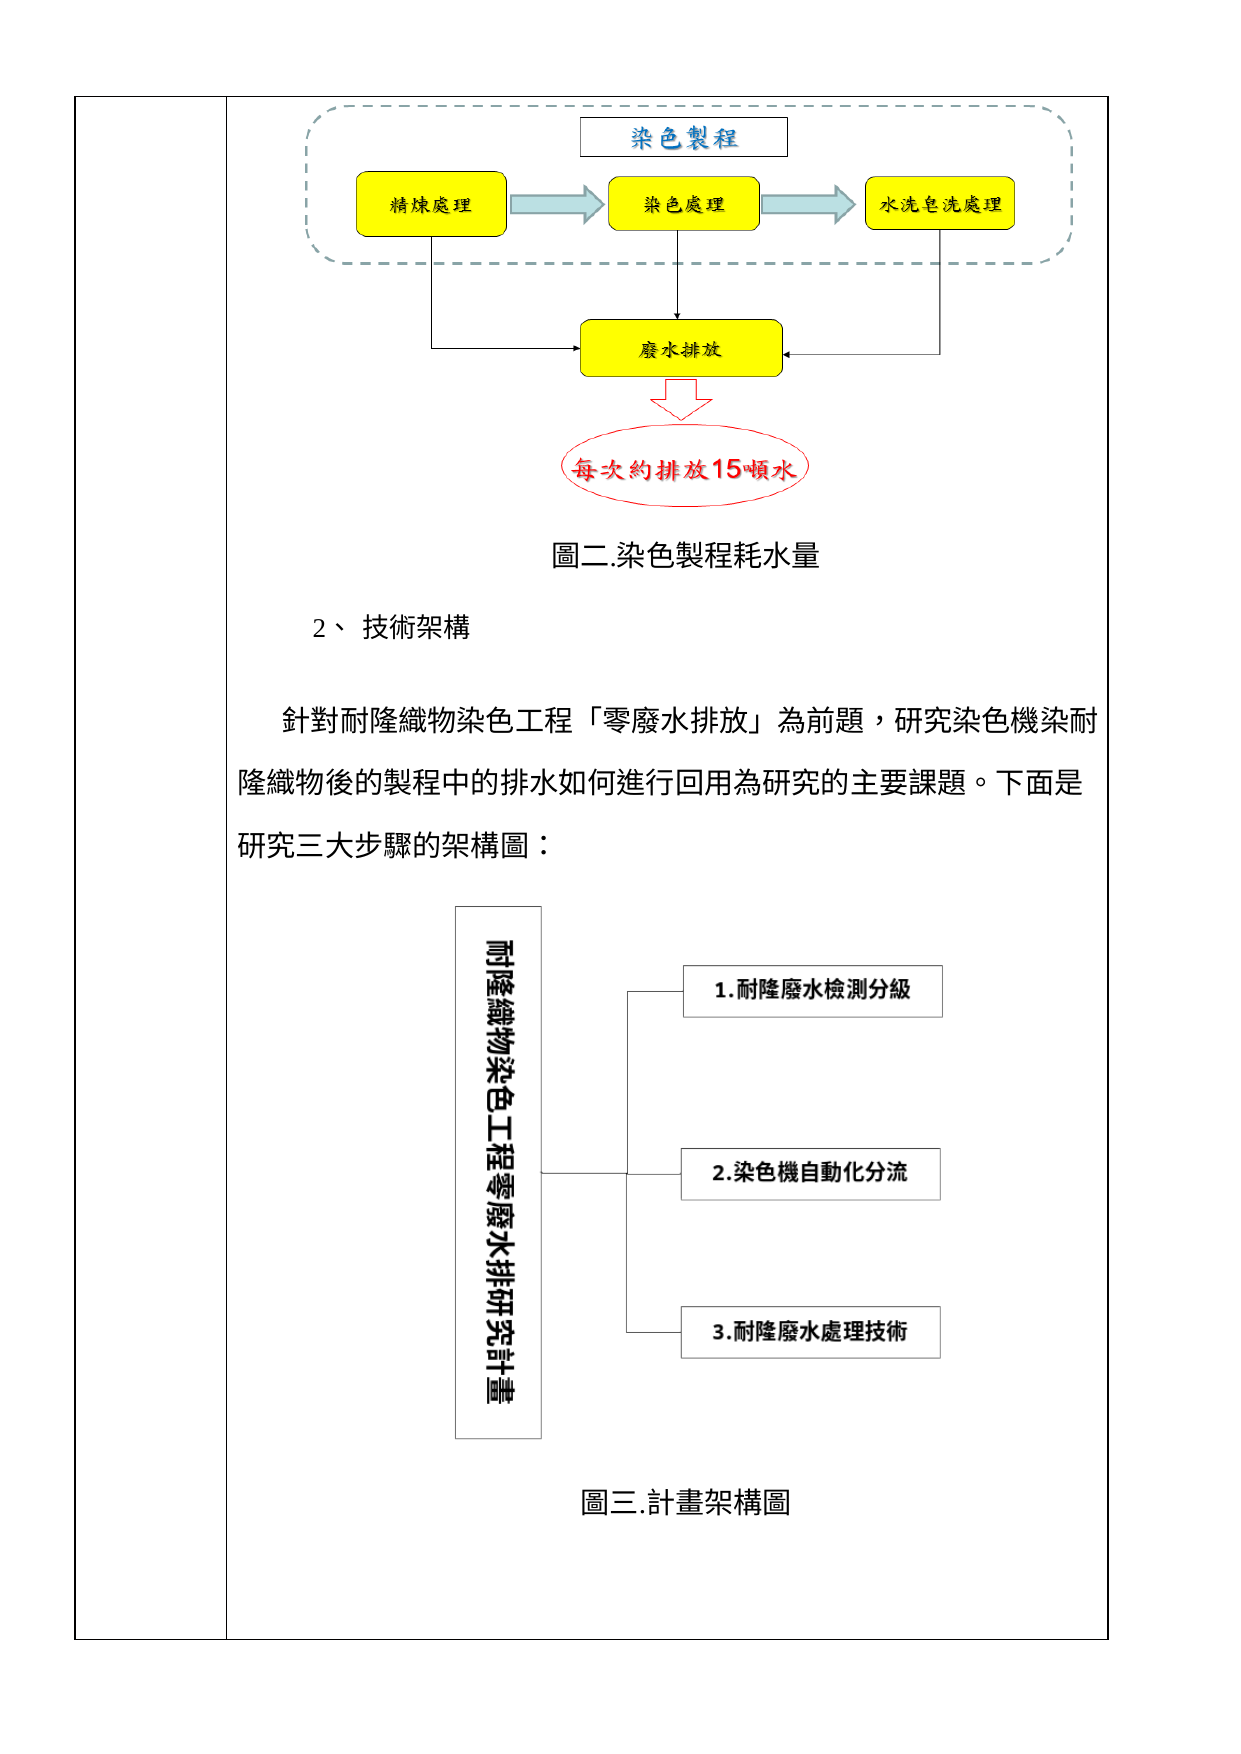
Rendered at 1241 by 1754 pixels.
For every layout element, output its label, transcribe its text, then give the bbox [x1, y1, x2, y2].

table_cell 前言 以目前市面上染整業者普遍遇到之困難點主要是在生產過程中所用的能源，包括水、染、助劑、重油，占總成本比例過高（約占35%）。而在國內之染整業者，除了大型企業採一貫化的生產模式之外，其餘業者均為受客戶委託的代加工廠，因此所選購的機器設備必須是適合各種纖維材質，如全棉、聚酯/棉、耐隆、聚酯等各類型針織、梭織的加工，在機台操作上，須具如此複雜性、機動性之染色技術，如何快速化染色及找到最佳機台運轉參數，則是染整業者需努力克服的第一要務。 而在織物在浸染染色機械運轉過程中，水是不可缺之一項資源，圖一為染整水供給來源結構分析。從「前處理」的退漿、精煉或縮練至染色及整理加工，各項加工程序均需要用水，而目前全球的染整廠劣勢是在於下列問題: 能源成本比例偏重 污染處理成本過高 廢水量太大 大量人工成本 圖一.染整業水源供給來源結構分 專業染整工廠每天在染整工程上需要耗費大量的水，染整工程的耗水量，可由下公式計算染整耗水量，假設染色機的浴比1:15，代表100kg染機一個步驟所需的水，為1500kg，染色工程中淺色至少需要8個步驟，而深色至少需要12個步驟，整理的計算如下: (1)淺色要8個步驟: 8 × 1500kg=12噸水 (2)深色要12個步驟: 12 × 1500kg=18噸水 圖二.染色製程耗水量 技術架構 針對耐隆織物染色工程「零廢水排放」為前題，研究染色機染耐隆織物後的製程中的排水如何進行回用為研究的主要課題。下面是研究三大步驟的架構圖： 圖三.計畫架構圖 耐隆染色製程中排水檢測與分級 本研究最主要是要規劃耐隆織物染色製程中的排放水處理模式，因此要將耐隆染整中水「檢測與分級」管理，檢測是指中水COD、導電度進行監測，分級是指製程中排水進行區分，大抵上分為低污染、中污染及高污染等三種水質，然後依中水特性採不同的處理措施。 目前廠內染色作業中的織物，Nylon佔30%，PET佔70%，而兩種材料的染色原理特性有非常大的不同，在檢測與分級過程中，掌握被染物與染料上色機理是非常重要的基本專業概念，在掌握其物化特性後進行排放水與製程用水之交互應用，就是本研究精隨之所在，以下針對耐隆與聚酯織物染色原理進行初淺的說明，以資進一步說明後續分流與回用之目的，表一所列示是耐隆織物與聚酯織物的染色條件與原理比較表： 表1. Nylon與PET染色原理和條件 本研究所應用的原理特色： Nylon大多使用酸性染料，再結合溫度與控酸的方式，將紡織品染色。 PET是以凡德瓦爾力，使分散性染料和織物結合，對酸性染料無反應。 Nylon織物染整後的酸性廢水，擬回用於PET織物染色工程。 但由上面的特性得知Nylon紡織品染整後的酸性中水，經過分級處理後可以使用於PET紡織品的染色，但是由於淺色的廢水中，含有一些棉絮等懸浮粒子，因此還需經過簡易的廢水處理，才能直接使用於PET染色機。而深色的染色廢水，因為顏色鮮豔，必須先經過去色的處理，使色度降低後，在經過廢水處理的程序，讓水質COD、BOD降至符合環保規定，在將水回用於清潔水、降溫水等。 表2. 耐隆製程中水分級回用分析 其製程之中水水質分野大抵如圖4所示： 圖四、水質檢測分級標準 染色機自動化分流 由Nylon的染色特性，可得知Nylon紡織品染整後的酸性廢水，可以再次使用於PET紡織品的染色，因此本研究修改染色機的機構設備，將單一的入水口，可以分成回用水的入水，而排水的部分，也將新增至回收儲存桶的設計，而除了機構的設計，也會將染色機的軟體修改可分流設定。系統將完成染色機的機構改良，接著經由人員標準化製程設定、獨立管路輸送至回收儲存桶，而入水也會建構獨立管路，將回收儲存的水，回用於染色機。 圖五.改良型染色機裝置 如圖五所示，將原染色機的染程控制器進行分流程式設計。程式控制系統原本是針對染程進行可程式設計，本研究擬經由染色工程人員依染程增設分流程式段，以不同配管及閥門設計，自動分流製程中的排水。本研究有別於一般分流概念是設計分級處理的暫存桶。搭配表二進行中水分流處理，最後也依不同製程進行回用設計。 耐隆中水處理 中水處理依其污染程度可區分成低度污染中水、中度污染中水、高度污染中水。染整高度污染中水，由於具高溫、高pH、高色度及生物難降解等特性，故一般染整廠常採用化學混凝併生物處理，其中生物單元採用活性污泥或接觸曝氣法，有些廠家將化學混凝與加壓浮除置於生物單元之前，另有些染整廠則於化學混凝及生物處理後再增設過濾或化學氧化法處理單元，其中化學氧化法是添加漂白水或脫色劑，但大多數廠商採用漂白水為主。對於染整廢水的處理方法有很多種，不管是深色或淺色廢水，前處理一定會經過中和程序，將廢水處理至中性，回用水才可再運用於製程。 研究的技術在於對高度污染中水，也擬規劃使用MBR薄膜分離程序來進行處理，其中在薄膜分離程序方面，目前評估是以MF薄膜最為適用。降低放流水中之導電度、BOD、COD，讓水質符合放流水標準後，另外還有色度問題，無法將水回用於製程中，因此將此高度污染回收廢水，運用於清潔用水、煙囪降溫水、洗滌塔用水、製程冷卻水。 中度汙染廢水，如果是產生於精煉、水洗固色的製程廢水，由於精煉是處理是為了去除纖維上的雜質，以免影響後續的印染作業，而水洗固色處理則是為了增加纖維的使用性或做為特殊用途的加工。這類的中度汙染廢水含有大量的雜質和懸浮物，計畫使用絮凝劑是一種高性能的藥劑，可以有效凝集水中有機物等懸浮物體，去除有機物等懸浮物體，在將水回收使用。 圖六. 處水分類處理 結論 由於全球染整廠廢水處理不易，日趨嚴格的環保標準，「回收利用」成為染整廠矚目焦點，因此如何以製程改善、產能或提升廢水處理效率提高方式，降低放流水的COD、SS、BOD及色度，並符合環保法規之要求，同時也降低業者的生產成本，是決勝關鍵所在。傳統的染色方式需消耗較多的能源、用水量及產生大量的廢水，藉由本研究介紹的技術，主要以耐隆染色水回收為目的，搭配中水處理技術、回收分流控制技術，形成一條龍的耐隆染色水回收技術發展，直接回用Nylon染色廢水於PET染色，降低能源消耗及廢水產量，更能符合節能減碳的目的。 [227, 97, 1107, 1639]
table_cell 詳細說明 [76, 97, 226, 1639]
